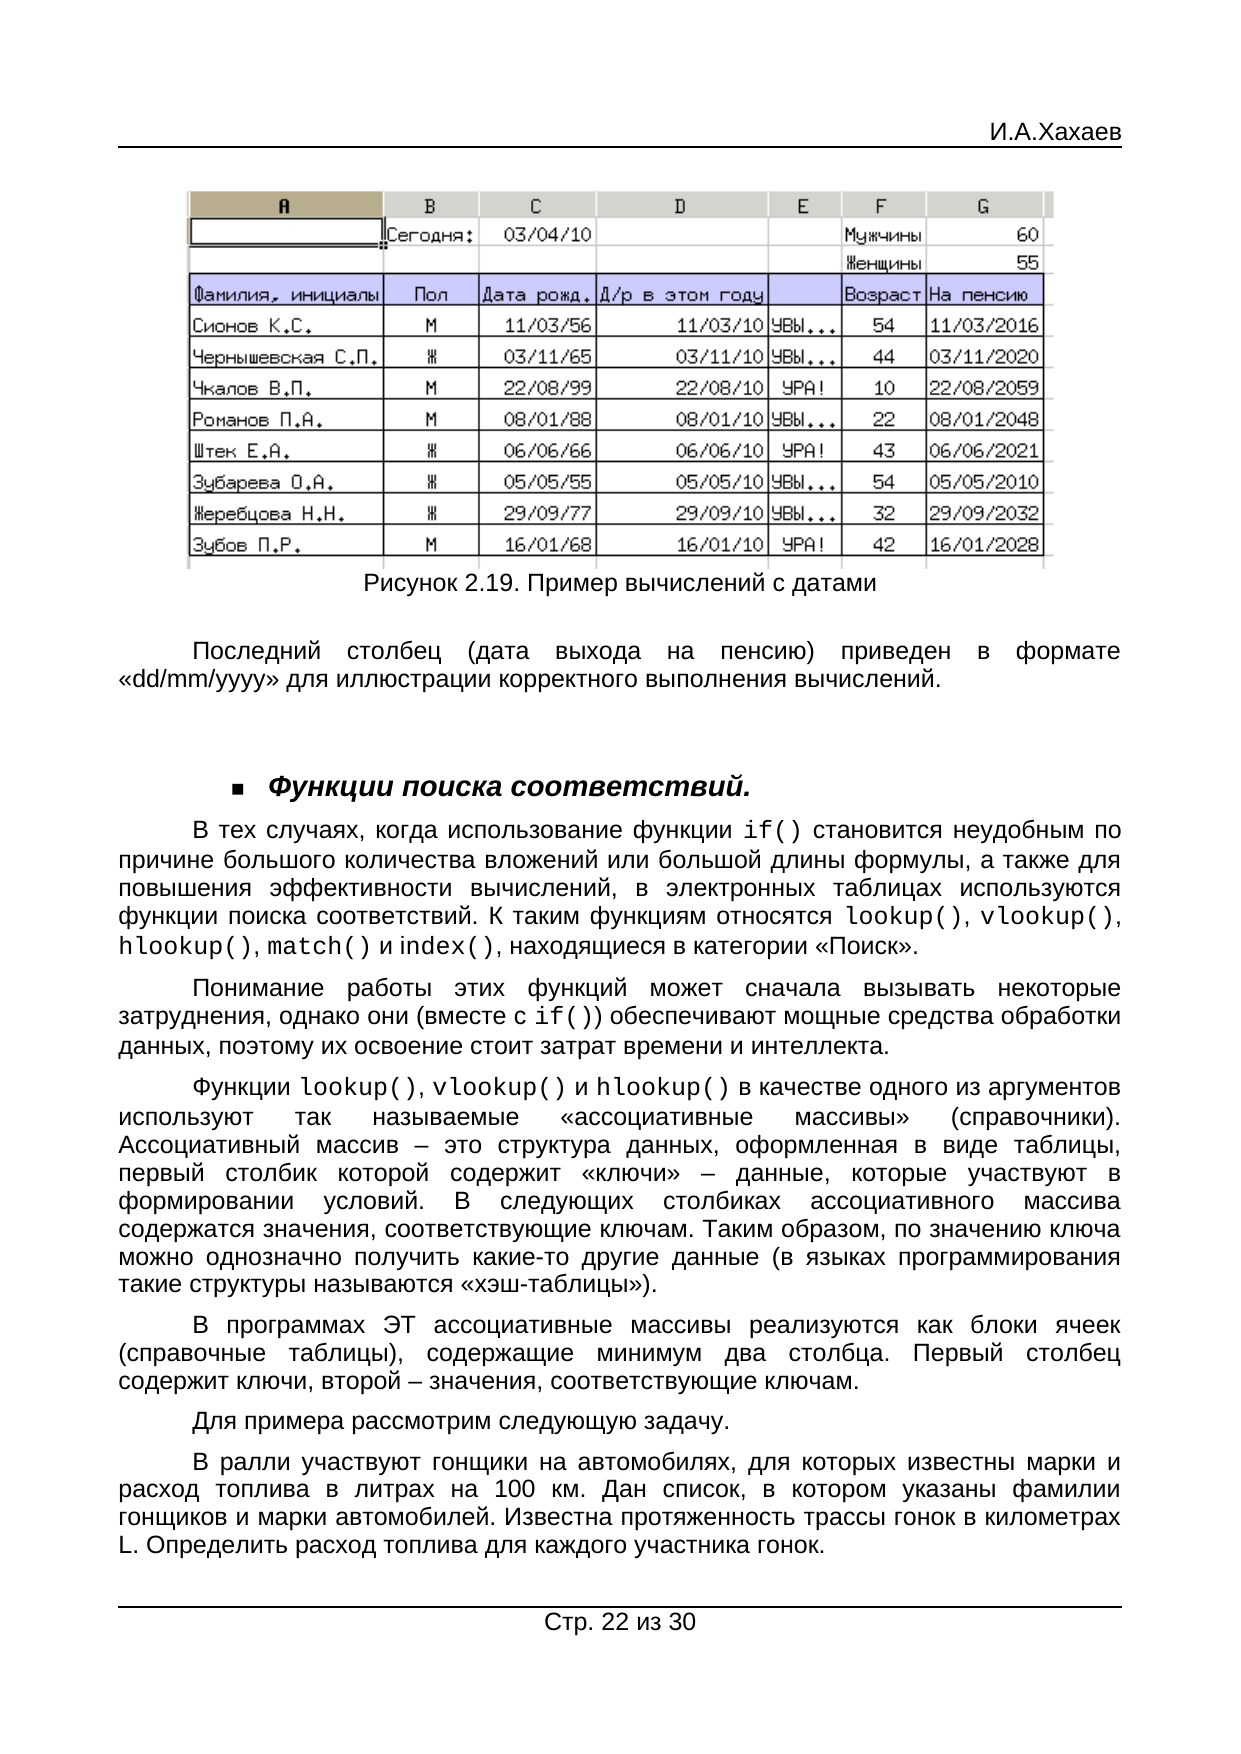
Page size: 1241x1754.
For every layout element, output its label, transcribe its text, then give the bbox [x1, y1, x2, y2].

text Рисунок 2.19. Пример вычислений с датами [186, 569, 1054, 596]
text В программах ЭТ ассоциативные массивы реализуются как блоки ячеек (справочные таблицы), содержащие минимум два столбца. Первый столбец содержит ключи, второй – значения, соответствующие ключам. [118, 1311, 1122, 1394]
text Понимание работы этих функций может сначала вызывать некоторые затруднения, однако они (вместе с if()) обеспечивают мощные средства обработки данных, поэтому их освоение стоит затрат времени и интеллекта. [118, 974, 1122, 1060]
subtitle Функции поиска соответствий. [231, 770, 1122, 803]
text Функции lookup(), vlookup() и hlookup() в качестве одного из аргументов используют так называемые «ассоциативные массивы» (справочники). Ассоциативный массив – это структура данных, оформленная в виде таблицы, первый столбик которой содержит «ключи» – данные, которые участвуют в формировании условий. В следующих столбиках ассоциативного массива содержатся значения, соответствующие ключам. Таким образом, по значению ключа можно однозначно получить какие-то другие данные (в языках программирования такие структуры называются «хэш-таблицы»). [118, 1073, 1122, 1298]
text Для примера рассмотрим следующую задачу. [118, 1407, 1122, 1435]
text В тех случаях, когда использование функции if() становится неудобным по причине большого количества вложений или большой длины формулы, а также для повышения эффективности вычислений, в электронных таблицах используются функции поиска соответствий. К таким функциям относятся lookup(), vlookup(), hlookup(), match() и index(), находящиеся в категории «Поиск». [118, 816, 1122, 962]
text В ралли участвуют гонщики на автомобилях, для которых известны марки и расход топлива в литрах на 100 км. Дан список, в котором указаны фамилии гонщиков и марки автомобилей. Известна протяженность трассы гонок в километрах L. Определить расход топлива для каждого участника гонок. [118, 1447, 1122, 1559]
text Последний столбец (дата выхода на пенсию) приведен в формате «dd/mm/yyyy» для иллюстрации корректного выполнения вычислений. [118, 637, 1122, 692]
picture [186, 190, 1054, 569]
